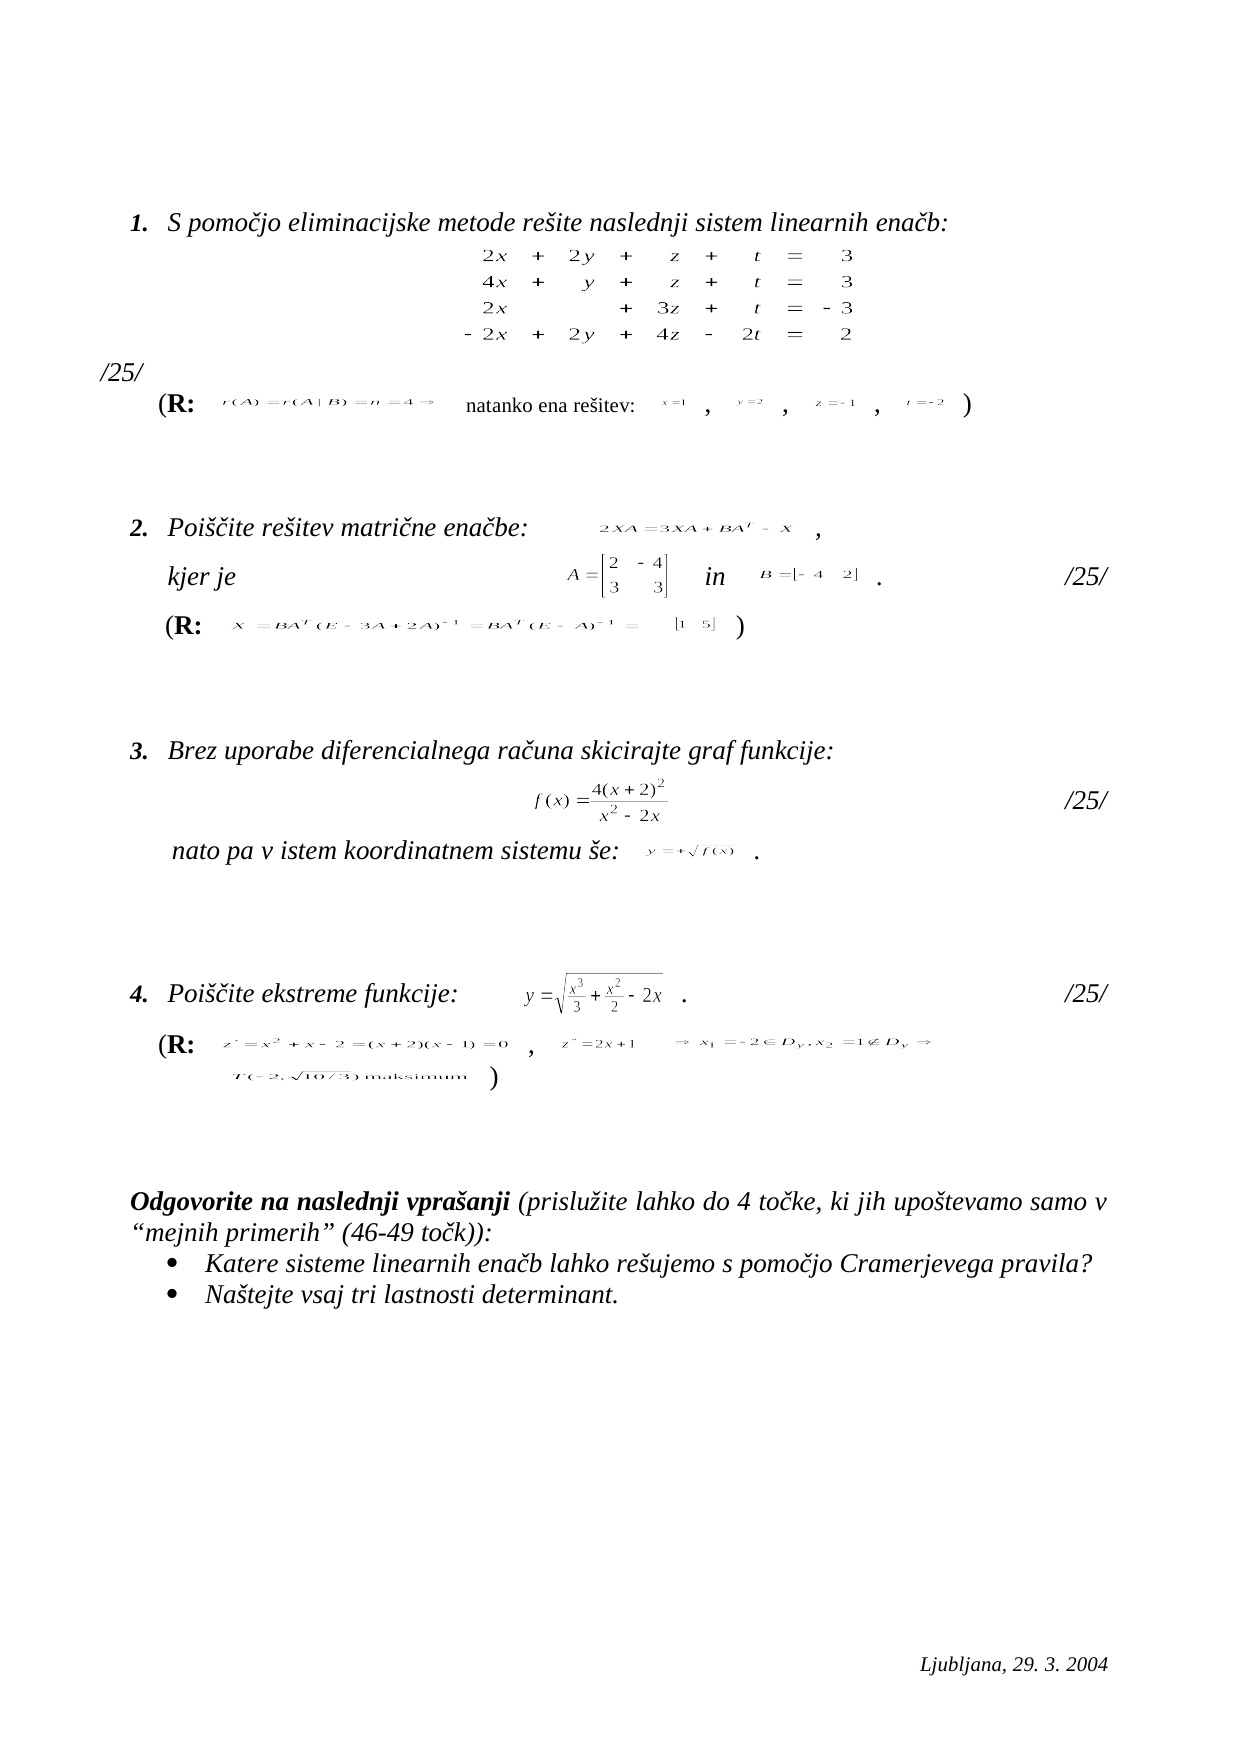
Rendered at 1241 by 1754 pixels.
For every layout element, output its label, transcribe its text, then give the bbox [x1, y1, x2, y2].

list Naštejte vsaj tri lastnosti determinant. [167, 1278, 1110, 1309]
text /25/ [100, 237, 1110, 387]
text (R: ) [130, 608, 1110, 641]
list Brez uporabe diferencialnega računa skicirajte graf funkcije: [130, 734, 1110, 766]
list S pomočjo eliminacijske metode rešite naslednji sistem linearnih enačb: [130, 206, 1110, 237]
text Odgovorite na naslednji vprašanji (prislužite lahko do 4 točke, ki jih upoštevamo samo v “mejnih primerih” (46-49 točk)): [130, 1185, 1110, 1247]
list Poiščite ekstreme funkcije: . /25/ [130, 959, 1110, 1027]
list Katere sisteme linearnih enačb lahko rešujemo s pomočjo Cramerjevega pravila? [167, 1247, 1110, 1278]
text (R: natanko ena rešitev: , , , ) [130, 387, 1110, 418]
text (R: , [130, 1027, 1110, 1060]
text /25/ [130, 766, 1110, 834]
text nato pa v istem koordinatnem sistemu še: . [130, 834, 1110, 866]
text ) [130, 1060, 1110, 1092]
text kjer je in . /25/ [130, 543, 1110, 608]
list Poiščite rešitev matrične enačbe: , [130, 511, 1110, 543]
